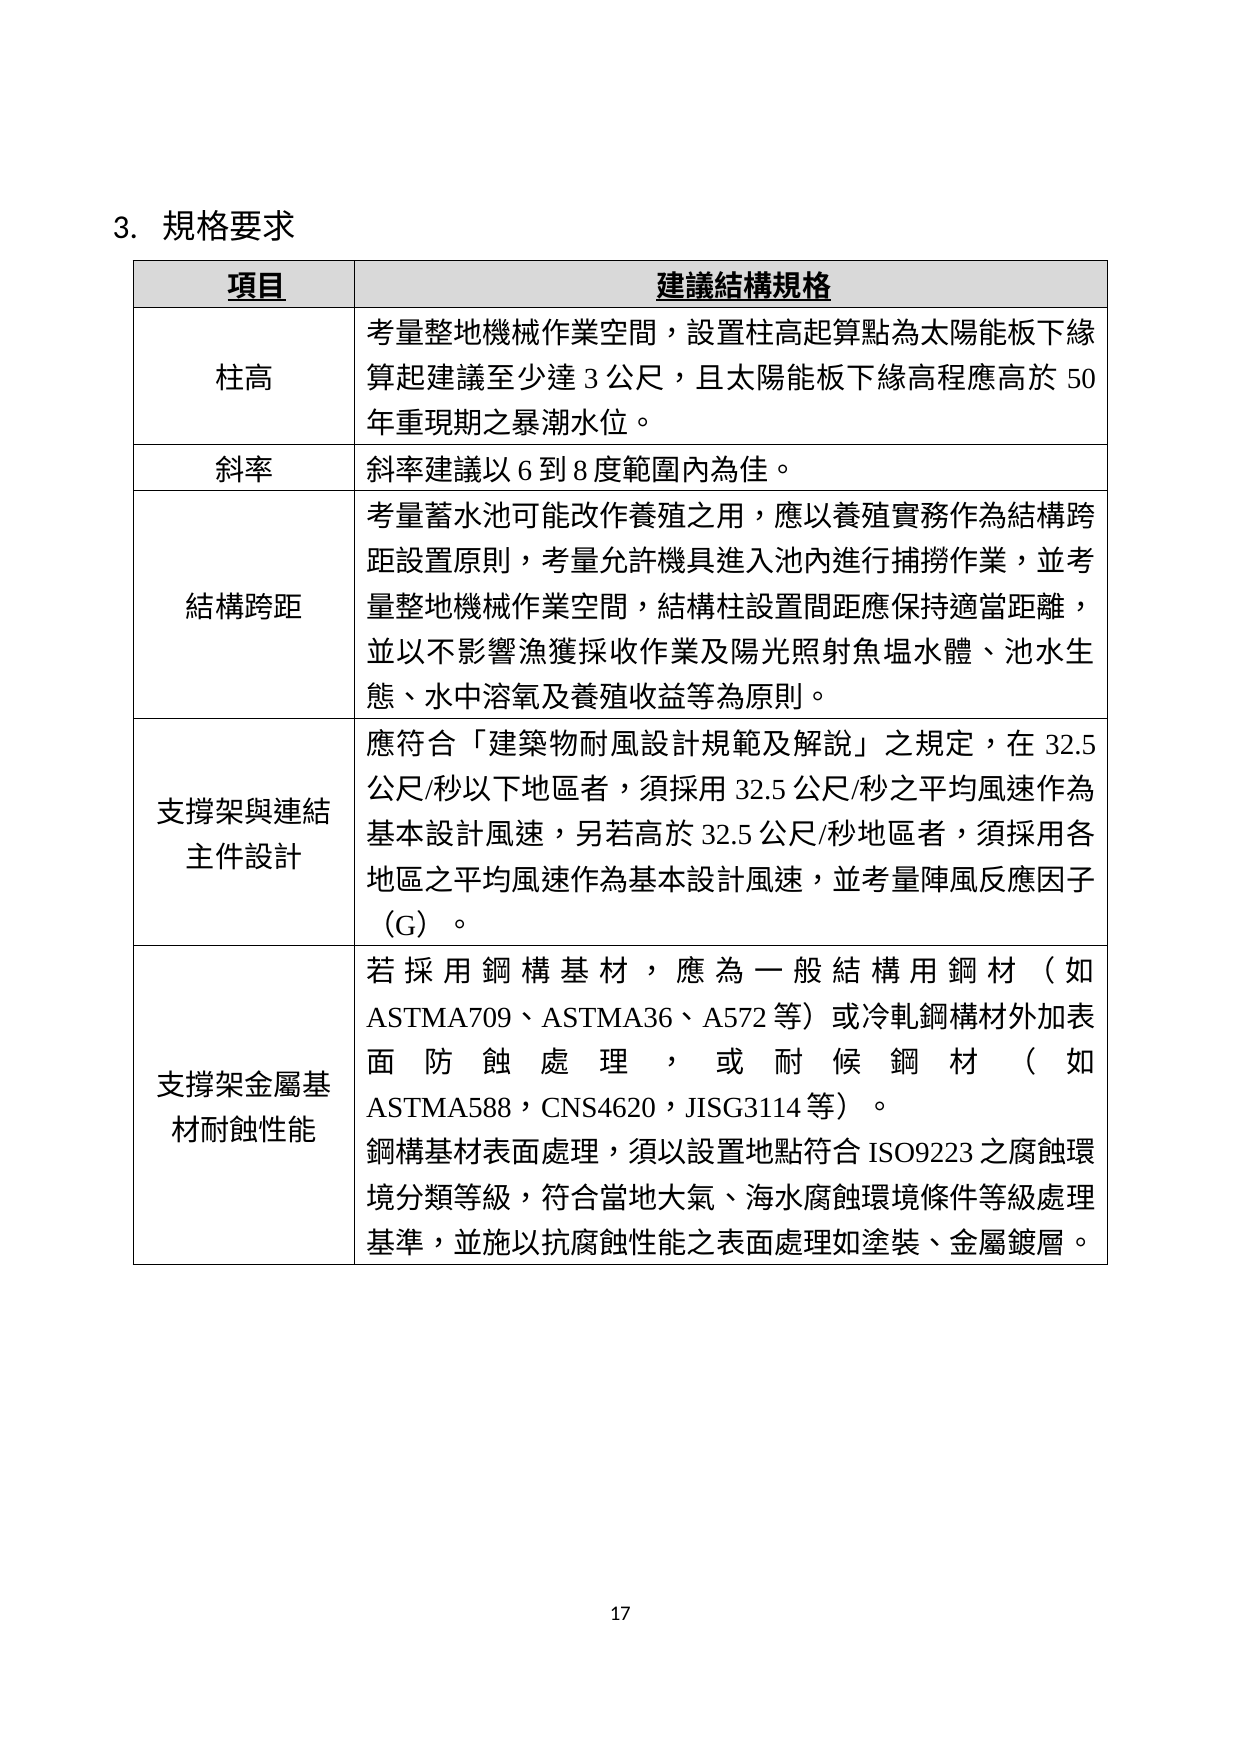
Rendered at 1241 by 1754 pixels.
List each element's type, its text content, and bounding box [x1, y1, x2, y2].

list 規格要求 [112, 205, 1101, 247]
table_cell 考量整地機械作業空間，設置柱高起算點為太陽能板下緣算起建議至少達3公尺，且太陽能板下緣高程應高於 50 年重現期之暴潮水位。 [355, 308, 1107, 444]
table_cell 支撐架與連結主件設計 [134, 719, 354, 945]
table_cell 考量蓄水池可能改作養殖之用，應以養殖實務作為結構跨距設置原則，考量允許機具進入池內進行捕撈作業，並考量整地機械作業空間，結構柱設置間距應保持適當距離，並以不影響漁獲採收作業及陽光照射魚塭水體、池水生態、水中溶氧及養殖收益等為原則。 [355, 491, 1107, 718]
table_cell 若採用鋼構基材，應為一般結構用鋼材（如ASTMA709、ASTMA36、A572等）或冷軋鋼構材外加表面防蝕處理，或耐候鋼材（如ASTMA588，CNS4620，JISG3114等）。 鋼構基材表面處理，須以設置地點符合ISO9223之腐蝕環境分類等級，符合當地大氣、海水腐蝕環境條件等級處理基準，並施以抗腐蝕性能之表面處理如塗裝、金屬鍍層。 [355, 946, 1107, 1263]
table_cell 支撐架金屬基材耐蝕性能 [134, 946, 354, 1263]
table_cell 斜率建議以6到8度範圍內為佳。 [355, 445, 1107, 490]
table_cell 柱高 [134, 308, 354, 444]
table_cell 斜率 [134, 445, 354, 490]
table_header 建議結構規格 [355, 261, 1107, 307]
table_cell 結構跨距 [134, 491, 354, 718]
table_header 項目 [134, 261, 354, 307]
table_cell 應符合「建築物耐風設計規範及解說」之規定，在32.5公尺/秒以下地區者，須採用32.5公尺/秒之平均風速作為基本設計風速，另若高於32.5公尺/秒地區者，須採用各地區之平均風速作為基本設計風速，並考量陣風反應因子（G）。 [355, 719, 1107, 945]
